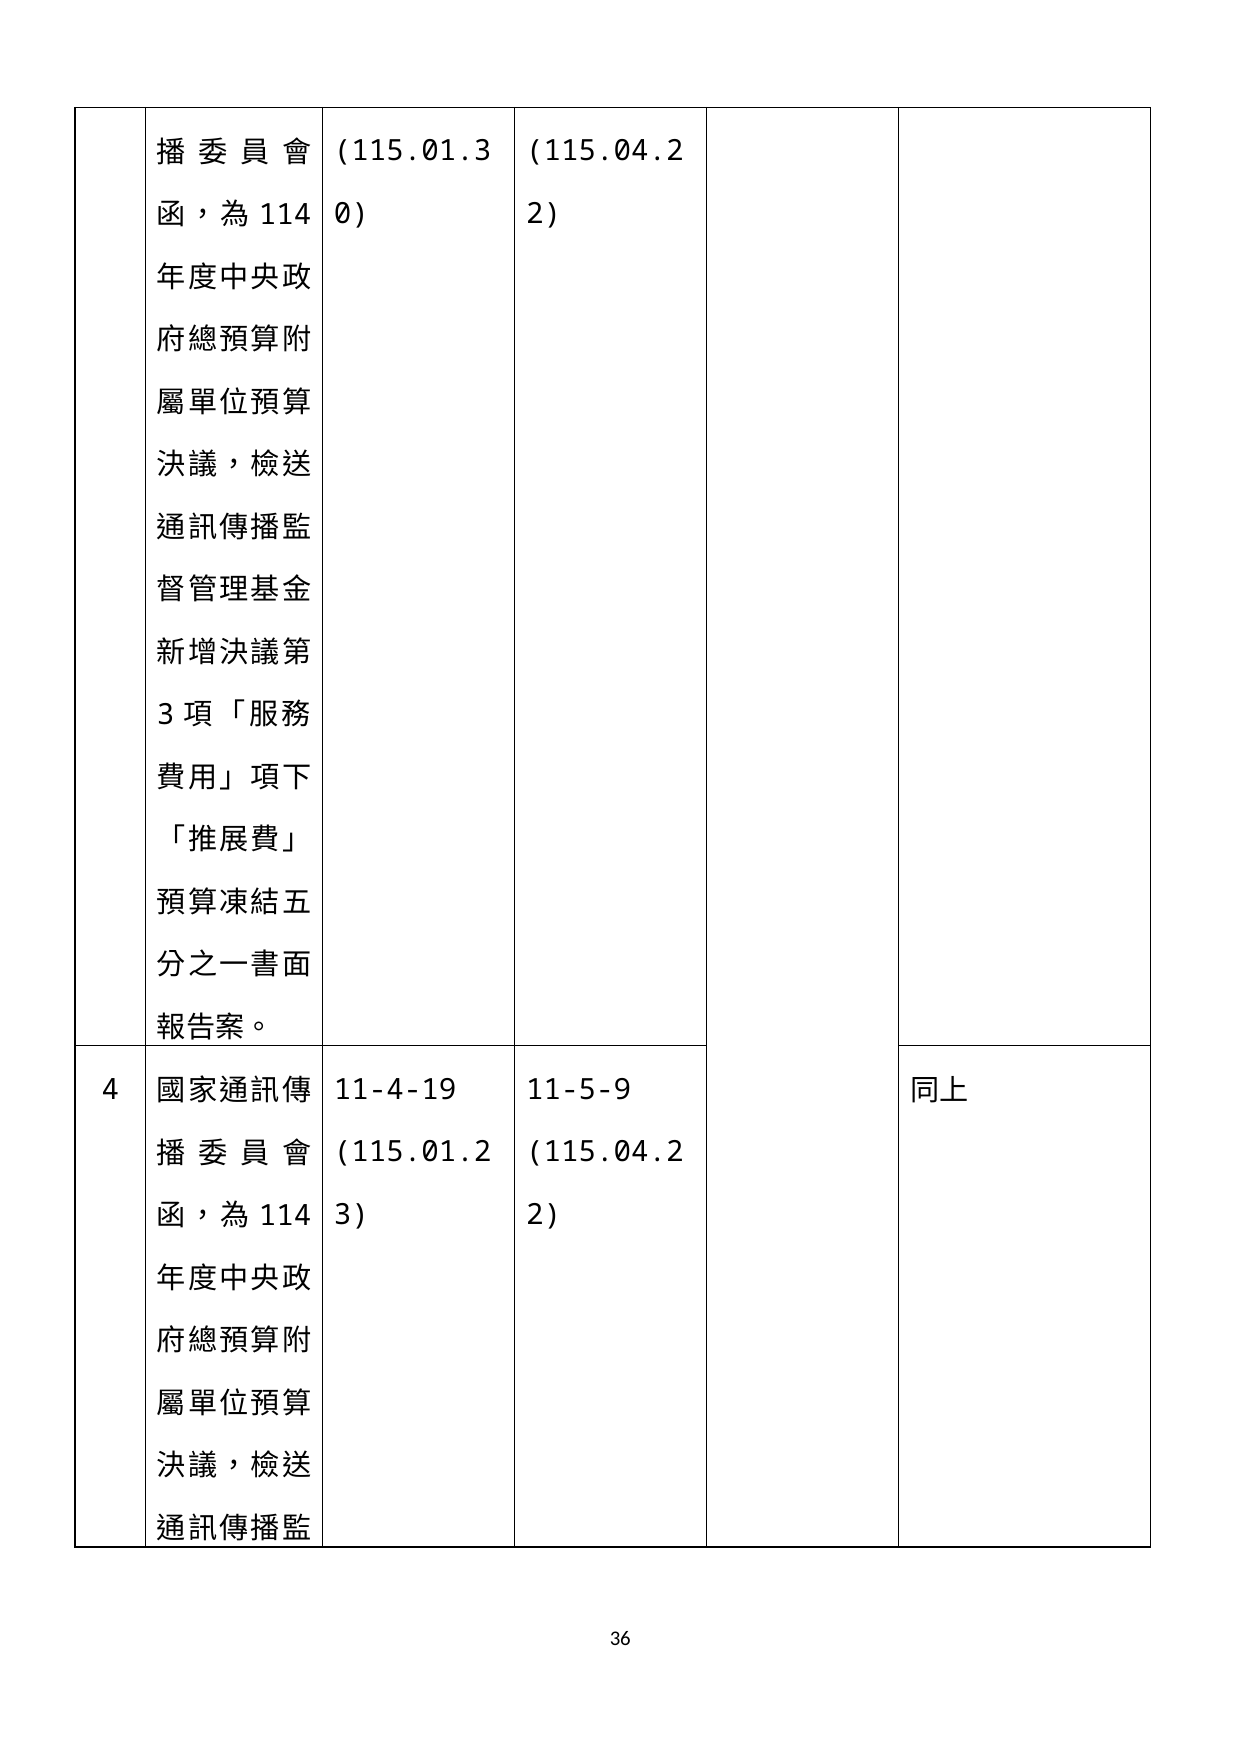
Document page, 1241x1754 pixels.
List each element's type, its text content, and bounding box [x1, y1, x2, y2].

table_cell 11-5-9 (115.04.22) [515, 1046, 706, 1546]
table_cell [899, 108, 1150, 1045]
table_cell (115.04.22) [515, 108, 706, 1045]
table_cell [76, 108, 145, 1045]
table_cell 國家通訊傳播委員會函，為114年度中央政府總預算附屬單位預算決議，檢送通訊傳播監 [146, 1046, 322, 1546]
table_cell 同上 [899, 1046, 1150, 1546]
table_cell 播委員會函，為114年度中央政府總預算附屬單位預算決議，檢送通訊傳播監督管理基金新增決議第3項「服務費用」項下「推展費」預算凍結五分之一書面報告案。 [146, 108, 322, 1045]
table_cell [707, 108, 898, 1546]
table_cell 11-4-19 (115.01.23) [323, 1046, 514, 1546]
table_cell (115.01.30) [323, 108, 514, 1045]
table_cell 4 [76, 1046, 145, 1546]
